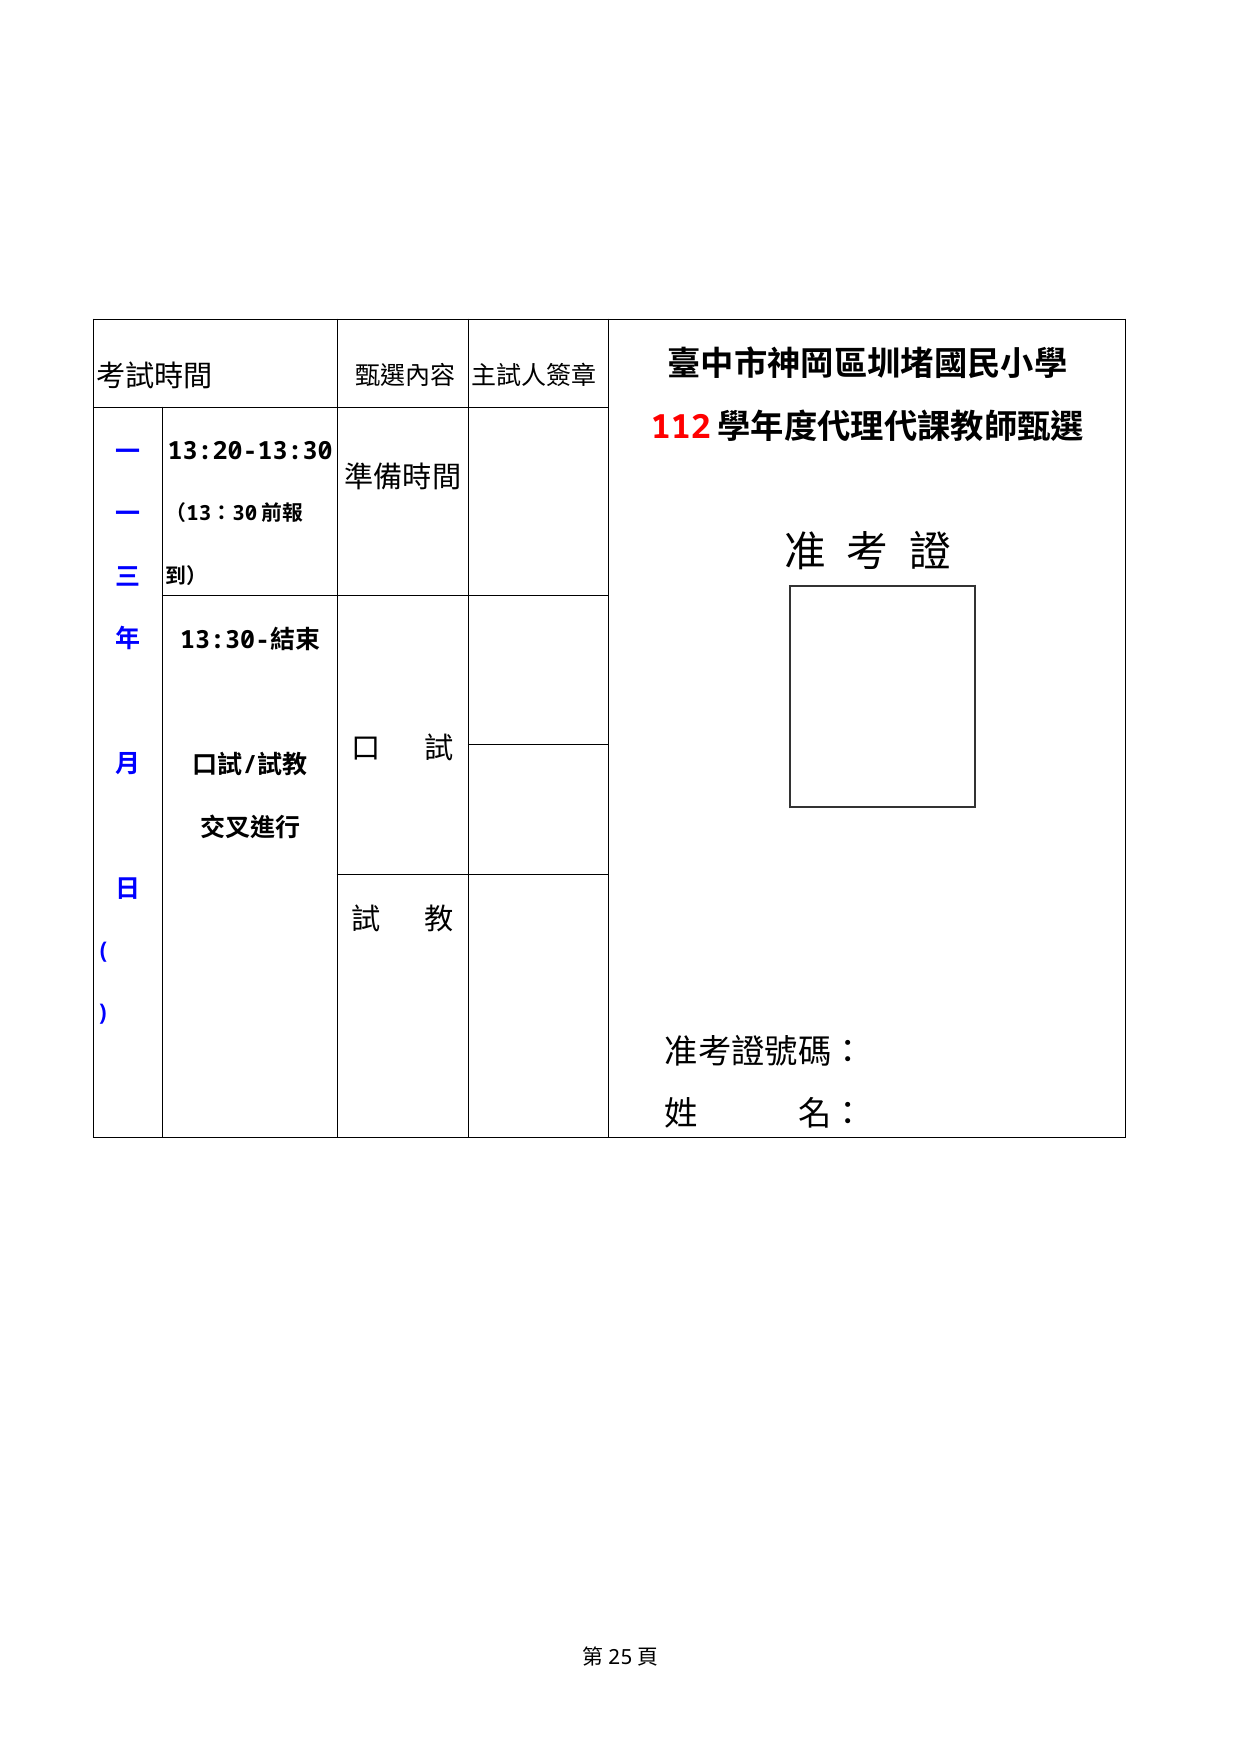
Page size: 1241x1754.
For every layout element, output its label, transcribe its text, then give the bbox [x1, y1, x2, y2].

table_header 考試時間 [94, 320, 337, 407]
table_cell [469, 596, 608, 744]
table_cell 13:20-13:30 （13：30前報到） [163, 408, 337, 595]
table_cell 準備時間 [338, 408, 468, 595]
table_cell [469, 875, 608, 1137]
table_cell 口 試 [338, 596, 468, 874]
table_cell 一 一 三 年 月 日 ( ) [94, 408, 162, 1137]
table_cell [469, 408, 608, 595]
table_header 臺中市神岡區圳堵國民小學 112學年度代理代課教師甄選 准 考 證 准考證號碼： 姓 名： 甄選類別： 類別： □國小普通班實缺 次別：□第1次招考 □第2次招考 □第3次招考 □第4次招考 □第( )次招考 [609, 320, 1125, 1137]
table_cell 13:30-結束 口試/試教 交叉進行 [163, 596, 337, 1137]
table_header 主試人簽章 [469, 320, 608, 407]
table_cell [469, 745, 608, 874]
table_cell 試 教 [338, 875, 468, 1137]
table_header 甄選內容 [338, 320, 468, 407]
